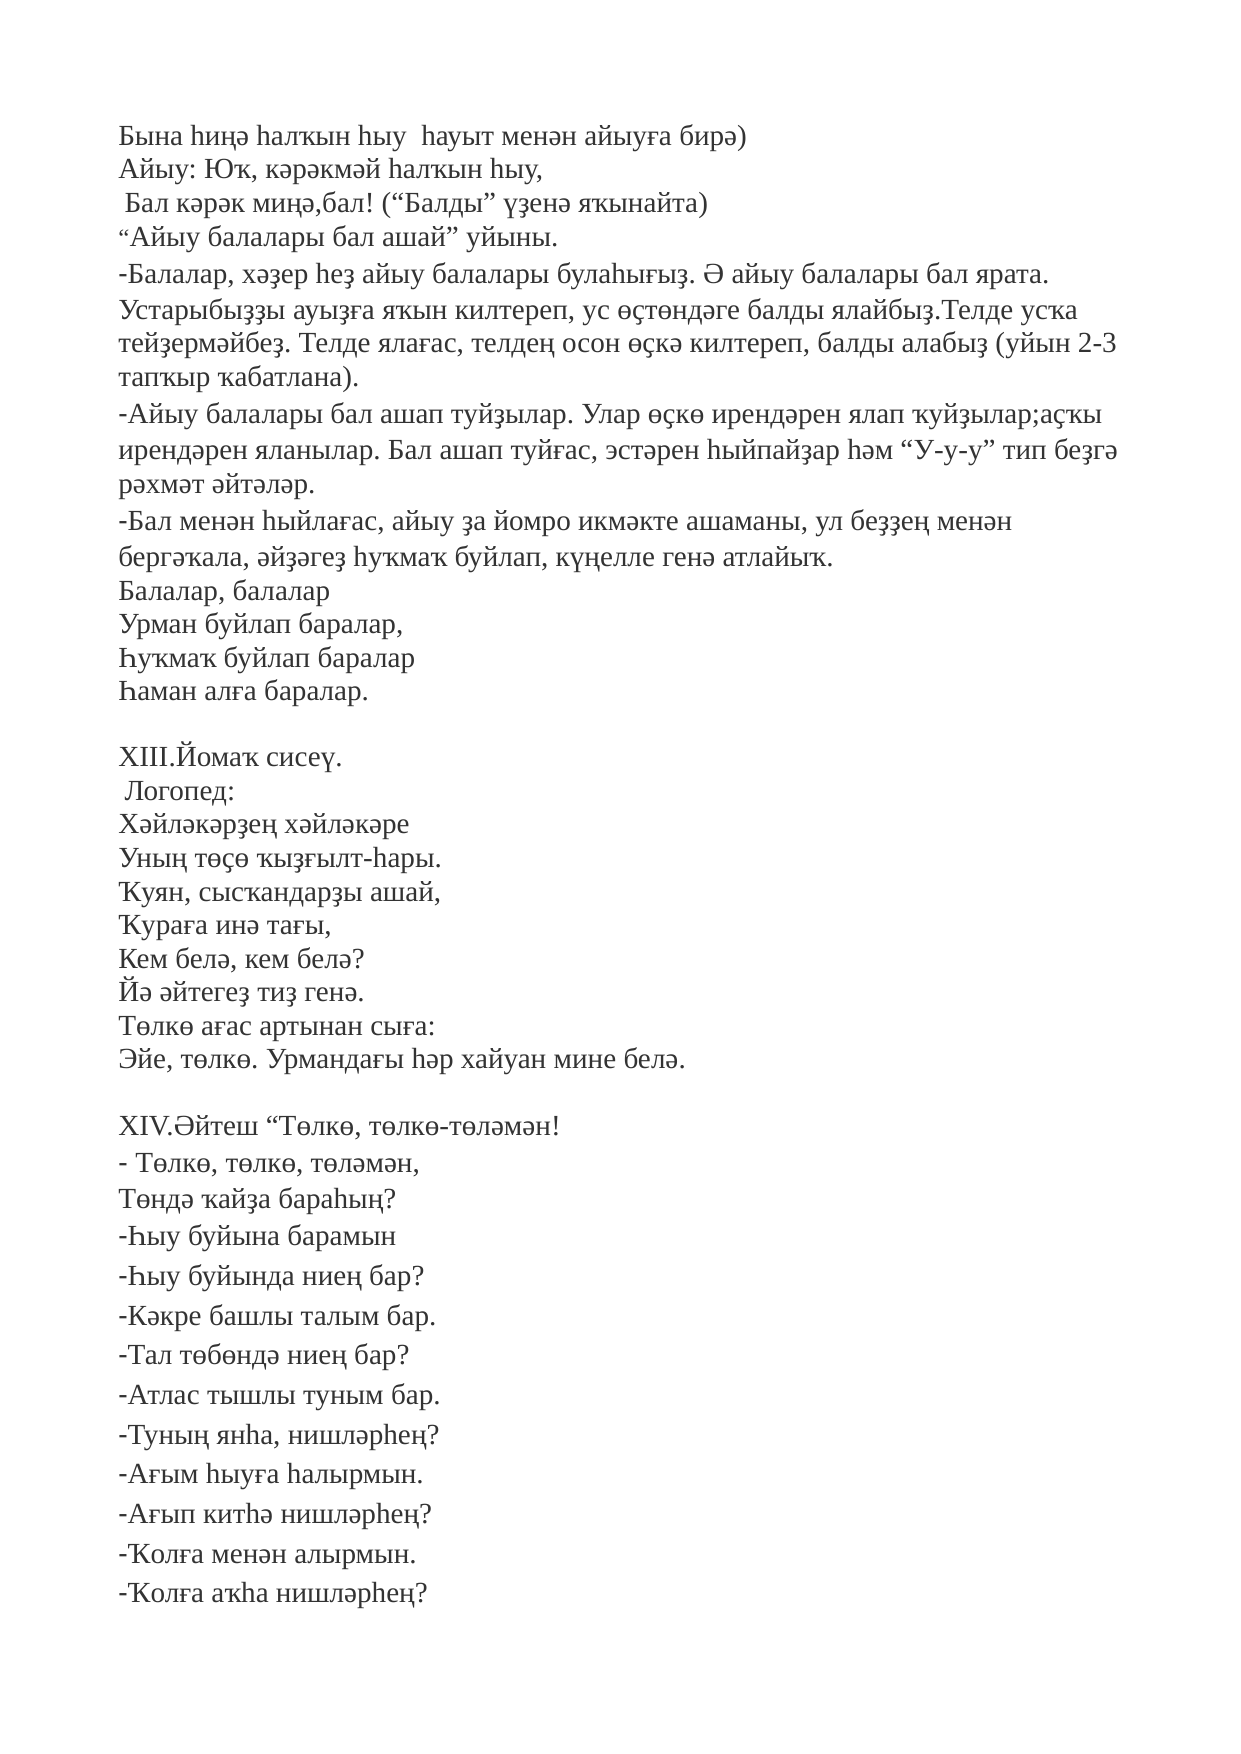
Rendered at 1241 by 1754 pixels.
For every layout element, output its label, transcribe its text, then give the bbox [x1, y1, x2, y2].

text -Айыу балалары бал ашап туйҙылар. Улар өҫкө ирендәрен ялап ҡуйҙылар;аҫҡы ирендәрен яланылар. Бал ашап туйғас, эстәрен һыйпайҙар һәм “У-у-у” тип беҙгә рәхмәт әйтәләр. [118, 393, 1122, 499]
text Һуҡмаҡ буйлап баралар [118, 640, 1122, 673]
text Уның төҫө ҡыҙғылт-һары. [118, 840, 1122, 874]
text Төндә ҡайҙа бараһың? [118, 1181, 1122, 1214]
text Ҡуян, сысҡандарҙы ашай, [118, 874, 1122, 907]
text -Атлас тышлы туным бар. [118, 1373, 1122, 1413]
text -Тал төбөндә ниең бар? [118, 1334, 1122, 1373]
text -Ҡолға аҡһа нишләрһең? [118, 1572, 1122, 1611]
text - Төлкө, төлкө, төләмән, [118, 1141, 1122, 1181]
text Айыу: Юҡ, кәрәкмәй һалҡын һыу, [118, 152, 1122, 185]
text -Кәкре башлы талым бар. [118, 1294, 1122, 1334]
text Хәйләкәрҙең хәйләкәре [118, 807, 1122, 840]
text Урман буйлап баралар, [118, 606, 1122, 640]
text XIV.Әйтеш “Төлкө, төлкө-төләмән! [118, 1108, 1122, 1141]
text Балалар, балалар [118, 573, 1122, 606]
text XIII.Йомаҡ сисеү. [118, 739, 1122, 773]
text Йә әйтегеҙ тиҙ генә. [118, 974, 1122, 1008]
text -Балалар, хәҙер һеҙ айыу балалары булаһығыҙ. Ә айыу балалары бал ярата. Устарыбыҙҙы ауыҙға яҡын килтереп, ус өҫтөндәге балды ялайбыҙ.Телде усҡа тейҙермәйбеҙ. Телде ялағас, телдең осон өҫкә килтереп, балды алабыҙ (уйын 2-3 тапҡыр ҡабатлана). [118, 252, 1122, 393]
text “Айыу балалары бал ашай” уйыны. [118, 219, 1122, 252]
text -Һыу буйына барамын [118, 1214, 1122, 1254]
text Логопед: [118, 773, 1122, 807]
text -Туның янһа, нишләрһең? [118, 1413, 1122, 1453]
text -Ҡолға менән алырмын. [118, 1532, 1122, 1572]
text -Бал менән һыйлағас, айыу ҙа йомро икмәкте ашаманы, ул беҙҙең менән бергәҡала, әйҙәгеҙ һуҡмаҡ буйлап, күңелле генә атлайыҡ. [118, 499, 1122, 573]
text Бына һиңә һалҡын һыу һауыт менән айыуға бирә) [118, 118, 1122, 152]
text Төлкө ағас артынан сыға: [118, 1008, 1122, 1041]
text -Ағым һыуға һалырмын. [118, 1453, 1122, 1492]
text Кем белә, кем белә? [118, 941, 1122, 974]
text Бал кәрәк миңә,бал! (“Балды” үҙенә яҡынайта) [118, 185, 1122, 219]
text Эйе, төлкө. Урмандағы һәр хайуан мине белә. [118, 1041, 1122, 1075]
text Һаман алға баралар. [118, 673, 1122, 707]
text -Ағып китһә нишләрһең? [118, 1492, 1122, 1532]
text Ҡураға инә тағы, [118, 907, 1122, 941]
text -Һыу буйында ниең бар? [118, 1254, 1122, 1294]
